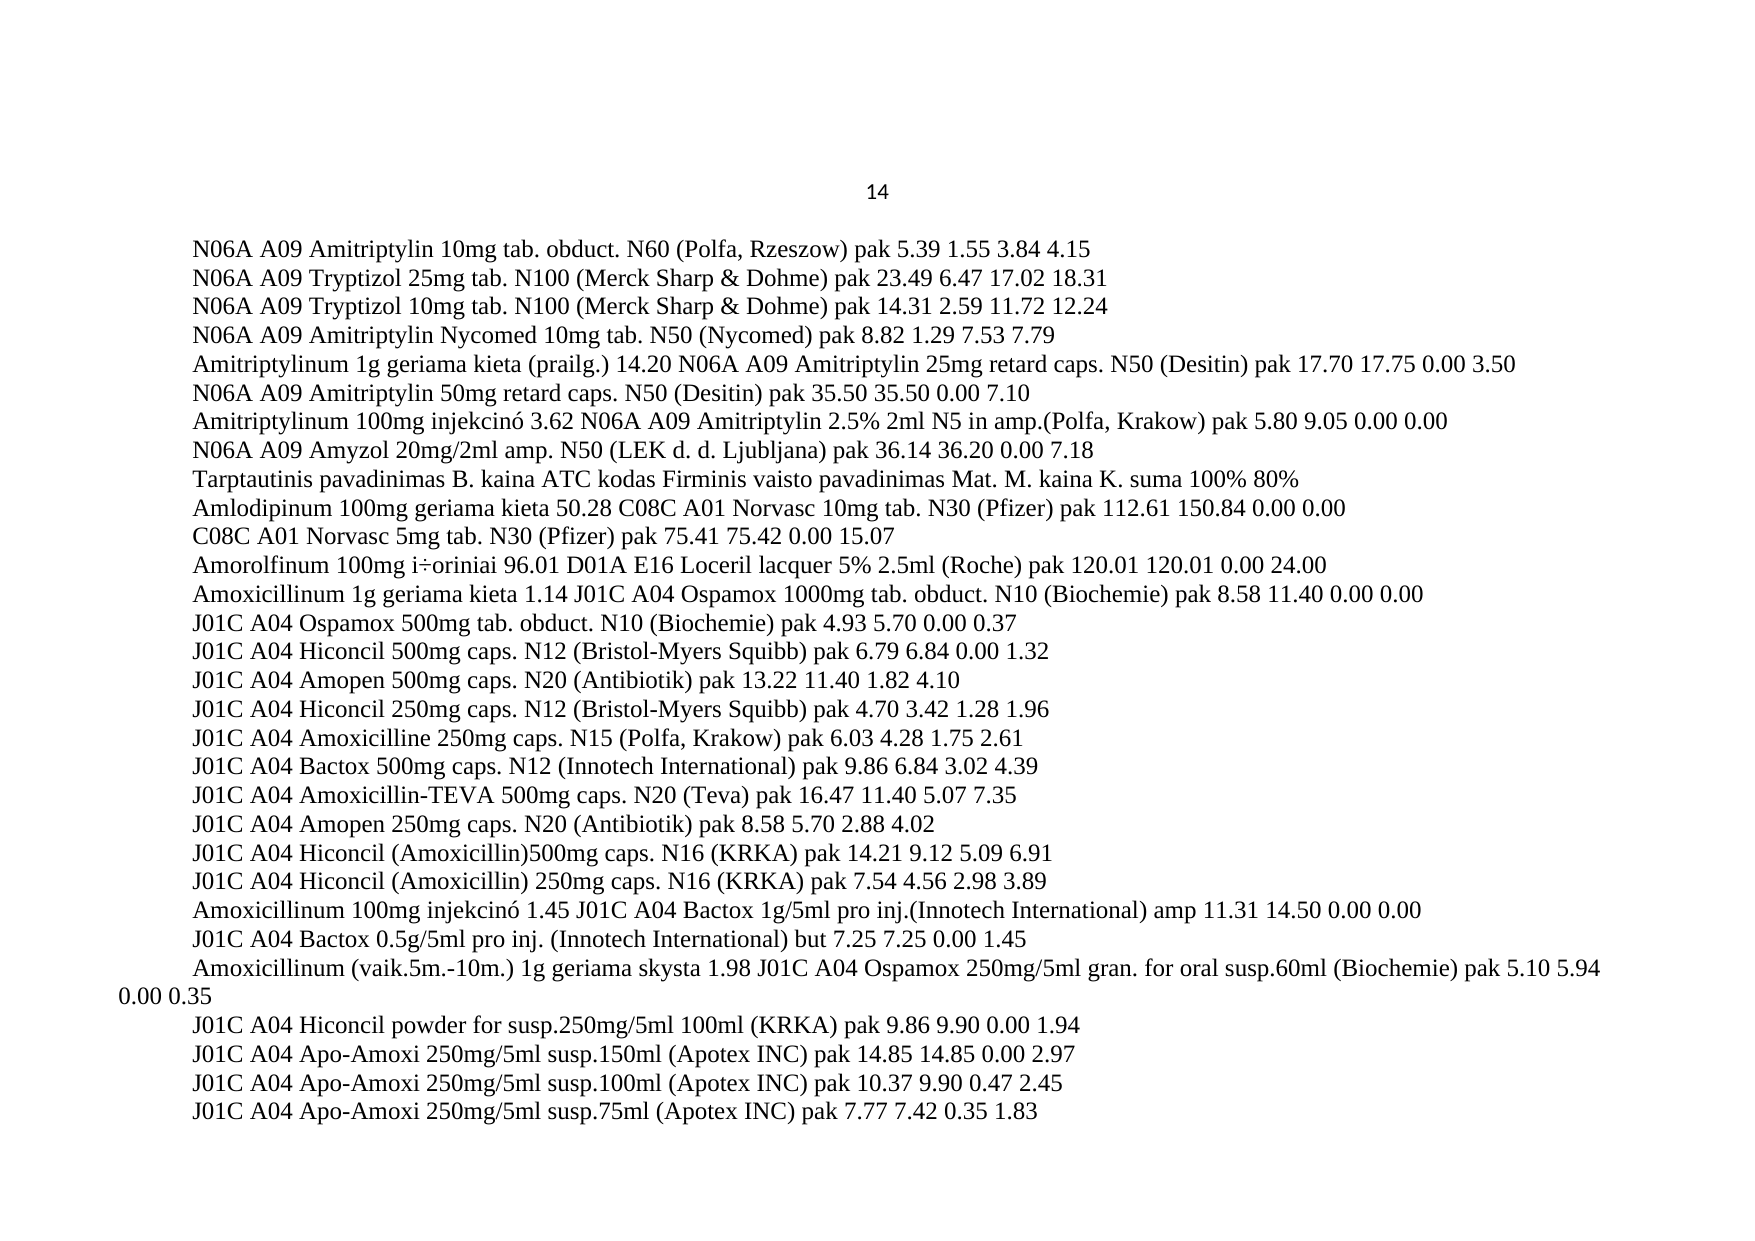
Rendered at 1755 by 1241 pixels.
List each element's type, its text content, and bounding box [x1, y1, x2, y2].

text Amoxicillinum 100mg injekcinó 1.45 J01C A04 Bactox 1g/5ml pro inj.(Innotech International) amp 11.31 14.50 0.00 0.00 [118, 895, 1636, 924]
text Amitriptylinum 1g geriama kieta (prailg.) 14.20 N06A A09 Amitriptylin 25mg retard caps. N50 (Desitin) pak 17.70 17.75 0.00 3.50 [118, 349, 1636, 378]
text N06A A09 Amitriptylin 50mg retard caps. N50 (Desitin) pak 35.50 35.50 0.00 7.10 [118, 378, 1636, 406]
text Amoxicillinum (vaik.5m.-10m.) 1g geriama skysta 1.98 J01C A04 Ospamox 250mg/5ml gran. for oral susp.60ml (Biochemie) pak 5.10 5.94 0.00 0.35 [118, 953, 1636, 1010]
text J01C A04 Ospamox 500mg tab. obduct. N10 (Biochemie) pak 4.93 5.70 0.00 0.37 [118, 608, 1636, 636]
text Amlodipinum 100mg geriama kieta 50.28 C08C A01 Norvasc 10mg tab. N30 (Pfizer) pak 112.61 150.84 0.00 0.00 [118, 493, 1636, 521]
text J01C A04 Hiconcil powder for susp.250mg/5ml 100ml (KRKA) pak 9.86 9.90 0.00 1.94 [118, 1010, 1636, 1039]
text Amorolfinum 100mg i÷oriniai 96.01 D01A E16 Loceril lacquer 5% 2.5ml (Roche) pak 120.01 120.01 0.00 24.00 [118, 550, 1636, 579]
text N06A A09 Amyzol 20mg/2ml amp. N50 (LEK d. d. Ljubljana) pak 36.14 36.20 0.00 7.18 [118, 435, 1636, 464]
text Amitriptylinum 100mg injekcinó 3.62 N06A A09 Amitriptylin 2.5% 2ml N5 in amp.(Polfa, Krakow) pak 5.80 9.05 0.00 0.00 [118, 406, 1636, 435]
text N06A A09 Amitriptylin 10mg tab. obduct. N60 (Polfa, Rzeszow) pak 5.39 1.55 3.84 4.15 [118, 234, 1636, 263]
text N06A A09 Tryptizol 25mg tab. N100 (Merck Sharp & Dohme) pak 23.49 6.47 17.02 18.31 [118, 263, 1636, 291]
text N06A A09 Tryptizol 10mg tab. N100 (Merck Sharp & Dohme) pak 14.31 2.59 11.72 12.24 [118, 291, 1636, 320]
text J01C A04 Amopen 500mg caps. N20 (Antibiotik) pak 13.22 11.40 1.82 4.10 [118, 665, 1636, 694]
text J01C A04 Hiconcil (Amoxicillin) 250mg caps. N16 (KRKA) pak 7.54 4.56 2.98 3.89 [118, 866, 1636, 895]
text J01C A04 Bactox 0.5g/5ml pro inj. (Innotech International) but 7.25 7.25 0.00 1.45 [118, 924, 1636, 953]
text J01C A04 Apo-Amoxi 250mg/5ml susp.150ml (Apotex INC) pak 14.85 14.85 0.00 2.97 [118, 1039, 1636, 1068]
text J01C A04 Hiconcil (Amoxicillin)500mg caps. N16 (KRKA) pak 14.21 9.12 5.09 6.91 [118, 838, 1636, 866]
text J01C A04 Amoxicillin-TEVA 500mg caps. N20 (Teva) pak 16.47 11.40 5.07 7.35 [118, 780, 1636, 809]
text J01C A04 Hiconcil 500mg caps. N12 (Bristol-Myers Squibb) pak 6.79 6.84 0.00 1.32 [118, 636, 1636, 665]
text Tarptautinis pavadinimas B. kaina ATC kodas Firminis vaisto pavadinimas Mat. M. kaina K. suma 100% 80% [118, 464, 1636, 493]
text J01C A04 Bactox 500mg caps. N12 (Innotech International) pak 9.86 6.84 3.02 4.39 [118, 751, 1636, 780]
text Amoxicillinum 1g geriama kieta 1.14 J01C A04 Ospamox 1000mg tab. obduct. N10 (Biochemie) pak 8.58 11.40 0.00 0.00 [118, 579, 1636, 608]
text N06A A09 Amitriptylin Nycomed 10mg tab. N50 (Nycomed) pak 8.82 1.29 7.53 7.79 [118, 320, 1636, 349]
text J01C A04 Amoxicilline 250mg caps. N15 (Polfa, Krakow) pak 6.03 4.28 1.75 2.61 [118, 723, 1636, 751]
text J01C A04 Apo-Amoxi 250mg/5ml susp.100ml (Apotex INC) pak 10.37 9.90 0.47 2.45 [118, 1068, 1636, 1096]
text J01C A04 Hiconcil 250mg caps. N12 (Bristol-Myers Squibb) pak 4.70 3.42 1.28 1.96 [118, 694, 1636, 723]
text J01C A04 Amopen 250mg caps. N20 (Antibiotik) pak 8.58 5.70 2.88 4.02 [118, 809, 1636, 838]
text J01C A04 Apo-Amoxi 250mg/5ml susp.75ml (Apotex INC) pak 7.77 7.42 0.35 1.83 [118, 1096, 1636, 1125]
text C08C A01 Norvasc 5mg tab. N30 (Pfizer) pak 75.41 75.42 0.00 15.07 [118, 521, 1636, 550]
